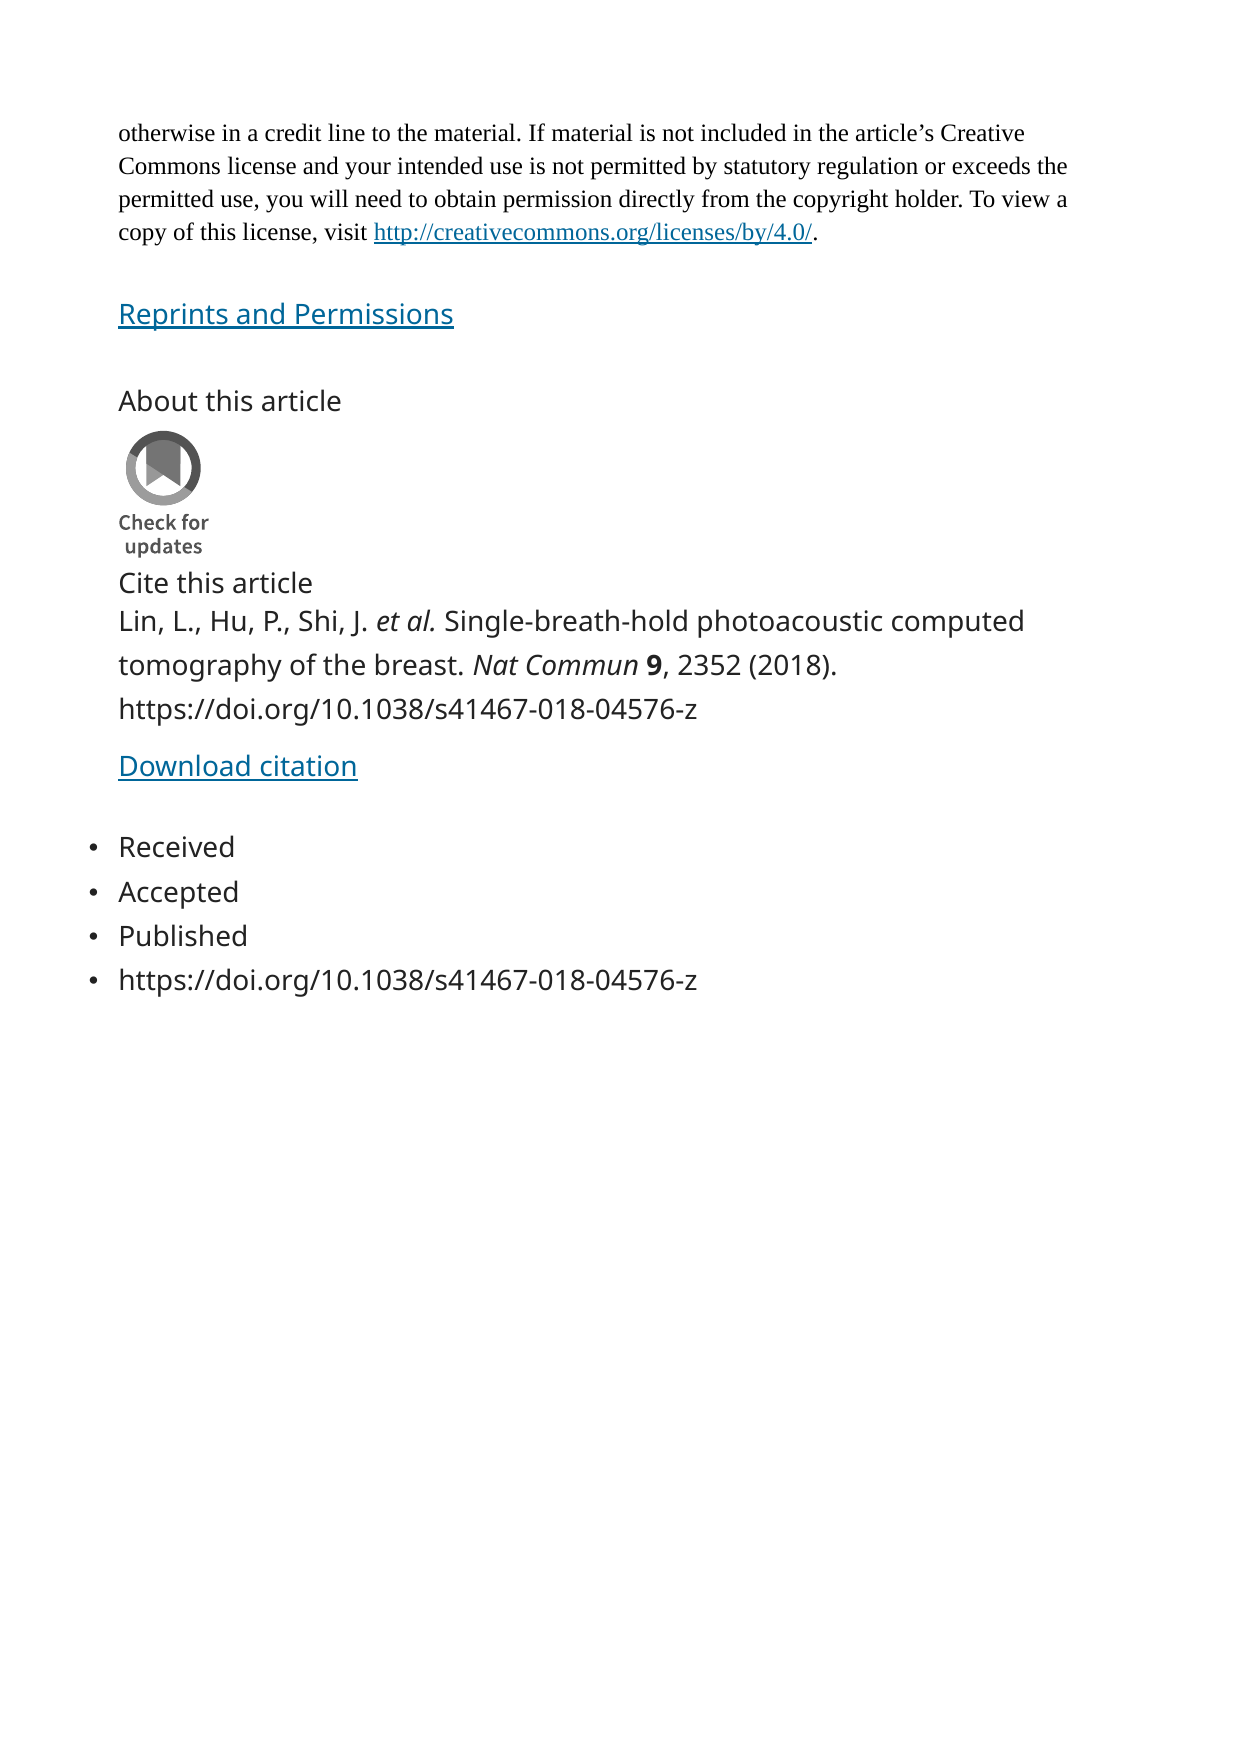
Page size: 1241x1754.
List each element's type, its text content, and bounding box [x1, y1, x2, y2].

subtitle About this article [118, 382, 1122, 420]
picture [774, 226, 780, 234]
text Lin, L., Hu, P., Shi, J. et al. Single-breath-hold photoacoustic computed tomography of the breast. Nat Commun 9, 2352 (2018). https://doi.org/10.1038/s41467-018-04576-z [118, 602, 1122, 728]
list Received [118, 828, 1122, 866]
text otherwise in a credit line to the material. If material is not included in the article’s Creative Commons license and your intended use is not permitted by statutory regulation or exceeds the permitted use, you will need to obtain permission directly from the copyright holder. To view a copy of this license, visit http://creativecommons.org/licenses/by/4.0/. [118, 118, 1122, 246]
text Reprints and Permissions [118, 294, 1122, 332]
text Download citation [118, 746, 1122, 784]
list Accepted [118, 872, 1122, 910]
list Published [118, 916, 1122, 954]
picture [653, 223, 658, 238]
subtitle Cite this article [118, 563, 1122, 602]
list https://doi.org/10.1038/s41467-018-04576-z [118, 960, 1122, 998]
